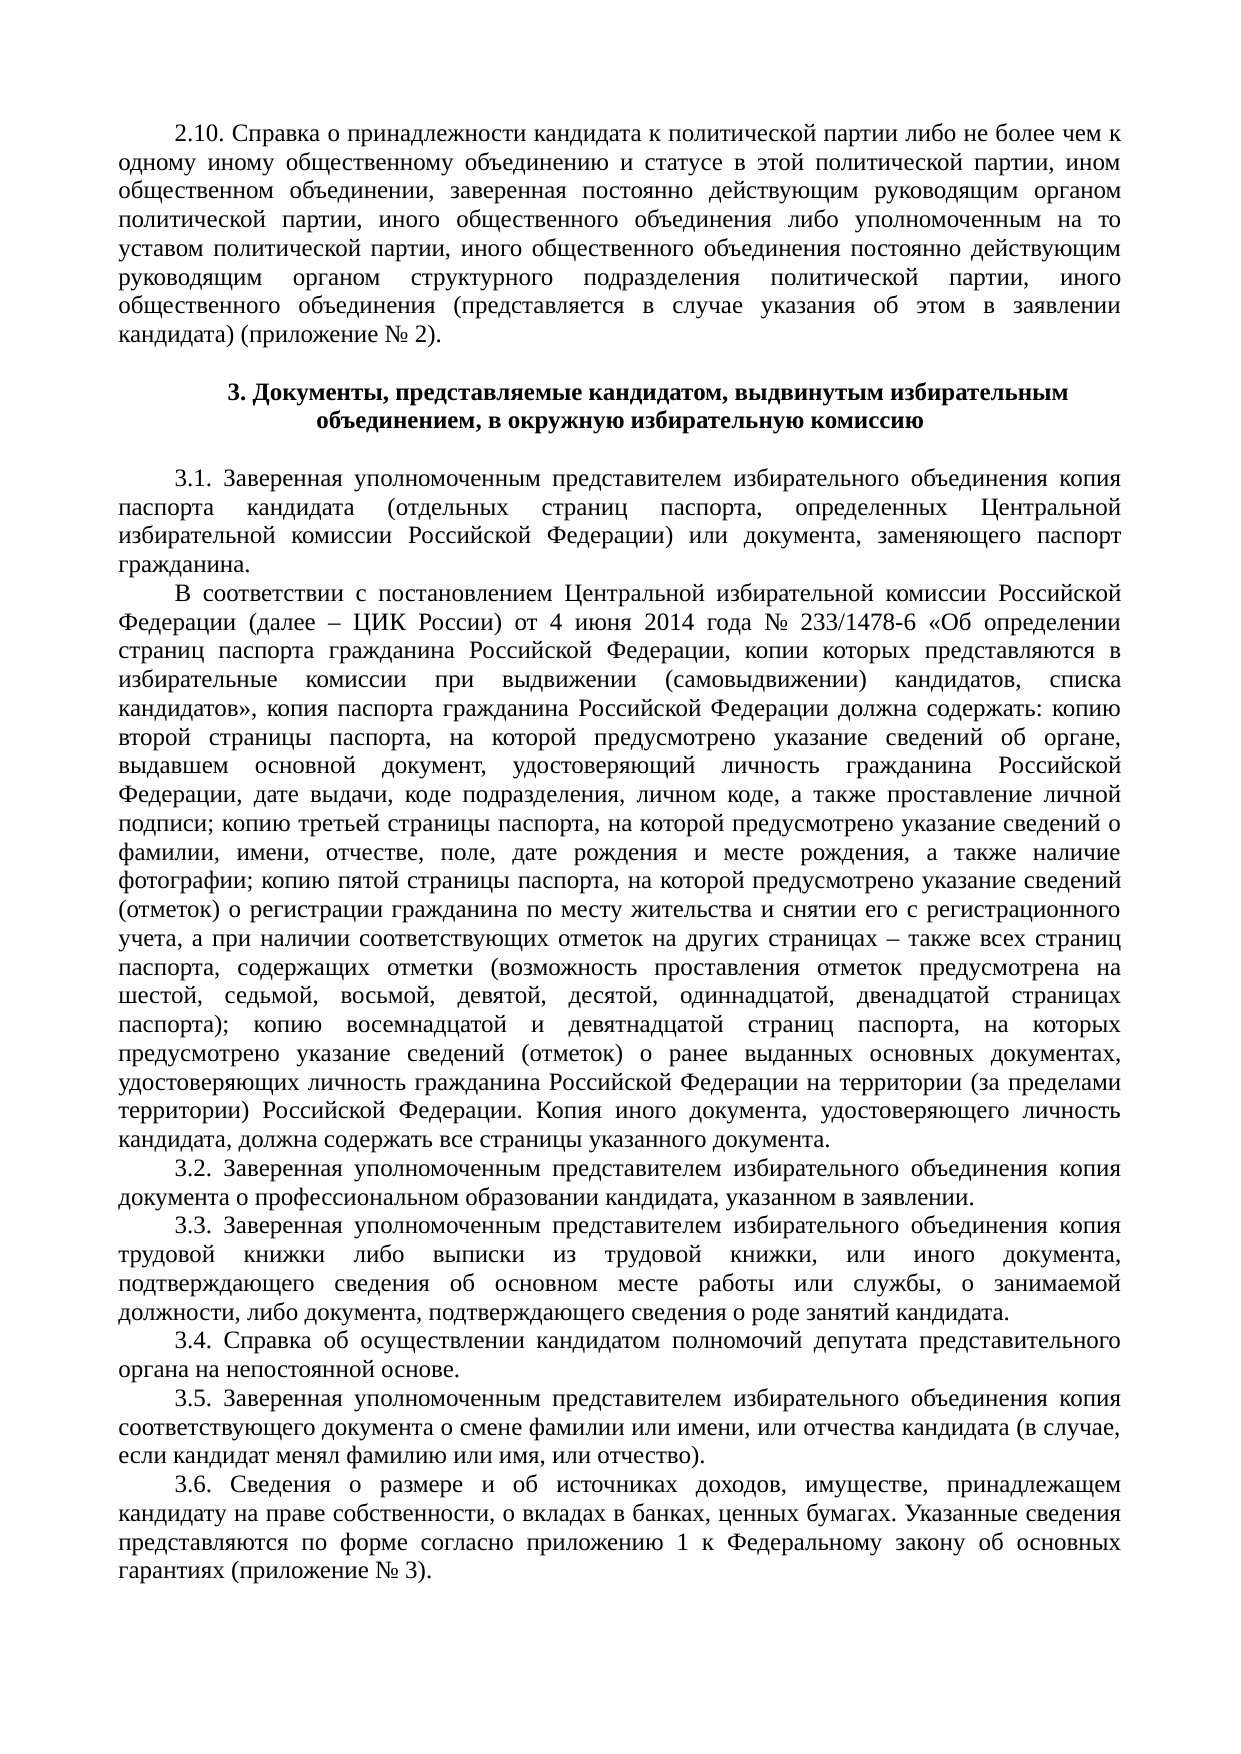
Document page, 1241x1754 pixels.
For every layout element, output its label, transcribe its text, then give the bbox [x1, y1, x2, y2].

text 3.6. Сведения о размере и об источниках доходов, имуществе, принадлежащем кандидату на праве собственности, о вкладах в банках, ценных бумагах. Указанные сведения представляются по форме согласно приложению 1 к Федеральному закону об основных гарантиях (приложение № 3). [118, 1469, 1122, 1584]
text 3.2. Заверенная уполномоченным представителем избирательного объединения копия документа о профессиональном образовании кандидата, указанном в заявлении. [118, 1153, 1122, 1211]
text 2.10. Справка о принадлежности кандидата к политической партии либо не более чем к одному иному общественному объединению и статусе в этой политической партии, ином общественном объединении, заверенная постоянно действующим руководящим органом политической партии, иного общественного объединения либо уполномоченным на то уставом политической партии, иного общественного объединения постоянно действующим руководящим органом структурного подразделения политической партии, иного общественного объединения (представляется в случае указания об этом в заявлении кандидата) (приложение № 2). [118, 118, 1122, 348]
text 3.4. Справка об осуществлении кандидатом полномочий депутата представительного органа на непостоянной основе. [118, 1326, 1122, 1383]
text 3.5. Заверенная уполномоченным представителем избирательного объединения копия соответствующего документа о смене фамилии или имени, или отчества кандидата (в случае, если кандидат менял фамилию или имя, или отчество). [118, 1383, 1122, 1469]
text 3.3. Заверенная уполномоченным представителем избирательного объединения копия трудовой книжки либо выписки из трудовой книжки, или иного документа, подтверждающего сведения об основном месте работы или службы, о занимаемой должности, либо документа, подтверждающего сведения о роде занятий кандидата. [118, 1211, 1122, 1326]
text В соответствии с постановлением Центральной избирательной комиссии Российской Федерации (далее – ЦИК России) от 4 июня 2014 года № 233/1478-6 «Об определении страниц паспорта гражданина Российской Федерации, копии которых представляются в избирательные комиссии при выдвижении (самовыдвижении) кандидатов, списка кандидатов», копия паспорта гражданина Российской Федерации должна содержать: копию второй страницы паспорта, на которой предусмотрено указание сведений об органе, выдавшем основной документ, удостоверяющий личность гражданина Российской Федерации, дате выдачи, коде подразделения, личном коде, а также проставление личной подписи; копию третьей страницы паспорта, на которой предусмотрено указание сведений о фамилии, имени, отчестве, поле, дате рождения и месте рождения, а также наличие фотографии; копию пятой страницы паспорта, на которой предусмотрено указание сведений (отметок) о регистрации гражданина по месту жительства и снятии его с регистрационного учета, а при наличии соответствующих отметок на других страницах – также всех страниц паспорта, содержащих отметки (возможность проставления отметок предусмотрена на шестой, седьмой, восьмой, девятой, десятой, одиннадцатой, двенадцатой страницах паспорта); копию восемнадцатой и девятнадцатой страниц паспорта, на которых предусмотрено указание сведений (отметок) о ранее выданных основных документах, удостоверяющих личность гражданина Российской Федерации на территории (за пределами территории) Российской Федерации. Копия иного документа, удостоверяющего личность кандидата, должна содержать все страницы указанного документа. [118, 578, 1122, 1153]
text 3. Документы, представляемые кандидатом, выдвинутым избирательным объединением, в окружную избирательную комиссию [118, 377, 1122, 434]
text 3.1. Заверенная уполномоченным представителем избирательного объединения копия паспорта кандидата (отдельных страниц паспорта, определенных Центральной избирательной комиссии Российской Федерации) или документа, заменяющего паспорт гражданина. [118, 463, 1122, 578]
